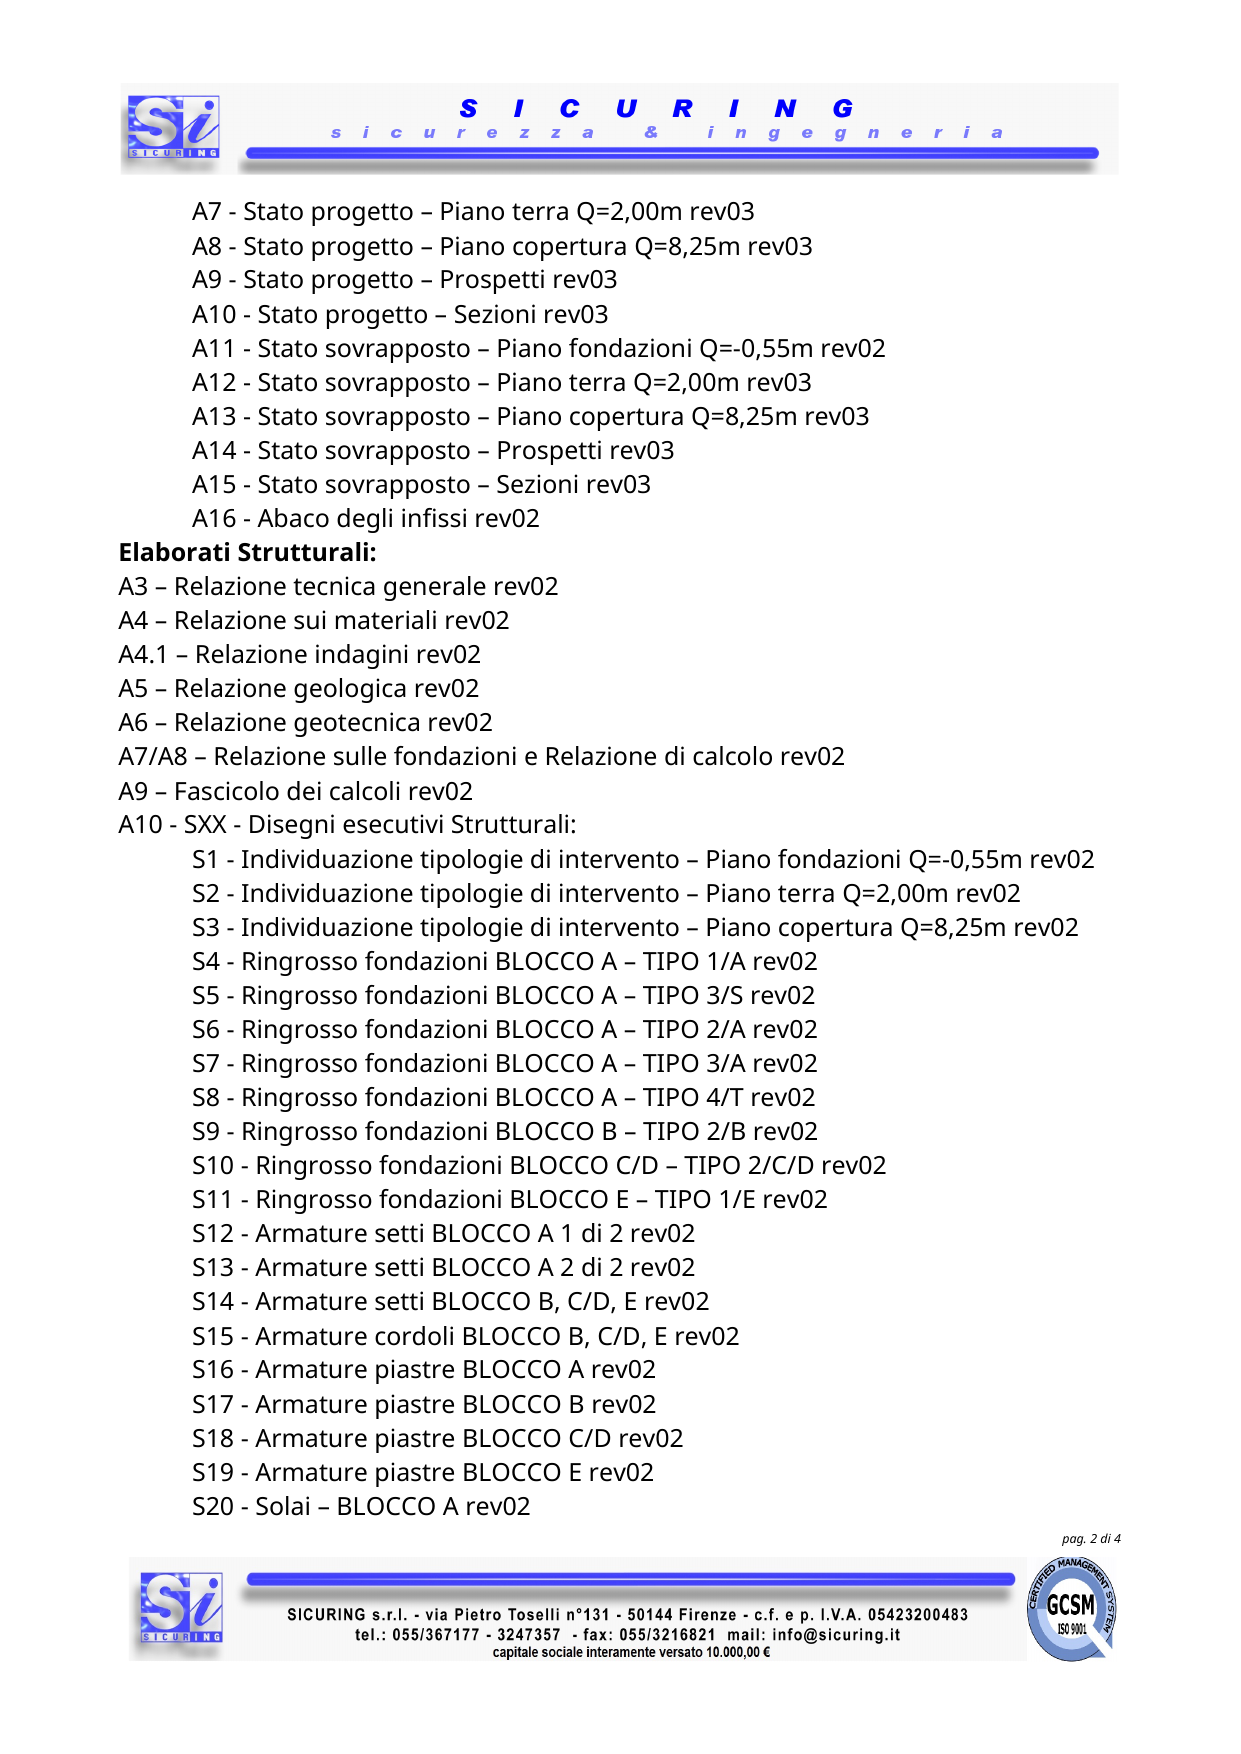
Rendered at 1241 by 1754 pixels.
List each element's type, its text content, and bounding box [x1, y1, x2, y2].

text S3 - Individuazione tipologie di intervento – Piano copertura Q=8,25m rev02 [118, 909, 1122, 943]
text S8 - Ringrosso fondazioni BLOCCO A – TIPO 4/T rev02 [118, 1080, 1122, 1114]
text A10 - Stato progetto – Sezioni rev03 [118, 296, 1122, 330]
text A16 - Abaco degli infissi rev02 [118, 501, 1122, 535]
text A7 - Stato progetto – Piano terra Q=2,00m rev03 [118, 194, 1122, 228]
text S6 - Ringrosso fondazioni BLOCCO A – TIPO 2/A rev02 [118, 1012, 1122, 1046]
text A3 – Relazione tecnica generale rev02 [118, 569, 1122, 603]
picture [120, 83, 1119, 175]
text S15 - Armature cordoli BLOCCO B, C/D, E rev02 [118, 1318, 1122, 1352]
text S2 - Individuazione tipologie di intervento – Piano terra Q=2,00m rev02 [118, 875, 1122, 909]
text A13 - Stato sovrapposto – Piano copertura Q=8,25m rev03 [118, 398, 1122, 432]
text A10 - SXX - Disegni esecutivi Strutturali: [118, 807, 1122, 841]
text S12 - Armature setti BLOCCO A 1 di 2 rev02 [118, 1216, 1122, 1250]
text S9 - Ringrosso fondazioni BLOCCO B – TIPO 2/B rev02 [118, 1114, 1122, 1148]
text S4 - Ringrosso fondazioni BLOCCO A – TIPO 1/A rev02 [118, 943, 1122, 977]
text S19 - Armature piastre BLOCCO E rev02 [118, 1454, 1122, 1488]
text A14 - Stato sovrapposto – Prospetti rev03 [118, 432, 1122, 467]
picture [128, 1557, 1118, 1662]
text A8 - Stato progetto – Piano copertura Q=8,25m rev03 [118, 228, 1122, 262]
text S17 - Armature piastre BLOCCO B rev02 [118, 1386, 1122, 1420]
text A11 - Stato sovrapposto – Piano fondazioni Q=-0,55m rev02 [118, 330, 1122, 364]
text A7/A8 – Relazione sulle fondazioni e Relazione di calcolo rev02 [118, 739, 1122, 773]
text S5 - Ringrosso fondazioni BLOCCO A – TIPO 3/S rev02 [118, 977, 1122, 1012]
text A4 – Relazione sui materiali rev02 [118, 603, 1122, 637]
text A5 – Relazione geologica rev02 [118, 671, 1122, 705]
text S18 - Armature piastre BLOCCO C/D rev02 [118, 1420, 1122, 1454]
text A15 - Stato sovrapposto – Sezioni rev03 [118, 467, 1122, 501]
text S13 - Armature setti BLOCCO A 2 di 2 rev02 [118, 1250, 1122, 1284]
text S20 - Solai – BLOCCO A rev02 [118, 1488, 1122, 1522]
text A12 - Stato sovrapposto – Piano terra Q=2,00m rev03 [118, 364, 1122, 398]
text S7 - Ringrosso fondazioni BLOCCO A – TIPO 3/A rev02 [118, 1046, 1122, 1080]
text A9 - Stato progetto – Prospetti rev03 [118, 262, 1122, 296]
text S11 - Ringrosso fondazioni BLOCCO E – TIPO 1/E rev02 [118, 1182, 1122, 1216]
text A4.1 – Relazione indagini rev02 [118, 637, 1122, 671]
text S14 - Armature setti BLOCCO B, C/D, E rev02 [118, 1284, 1122, 1318]
text Elaborati Strutturali: [118, 535, 1122, 569]
text A6 – Relazione geotecnica rev02 [118, 705, 1122, 739]
text S1 - Individuazione tipologie di intervento – Piano fondazioni Q=-0,55m rev02 [118, 841, 1122, 875]
text S10 - Ringrosso fondazioni BLOCCO C/D – TIPO 2/C/D rev02 [118, 1148, 1122, 1182]
text A9 – Fascicolo dei calcoli rev02 [118, 773, 1122, 807]
text S16 - Armature piastre BLOCCO A rev02 [118, 1352, 1122, 1386]
